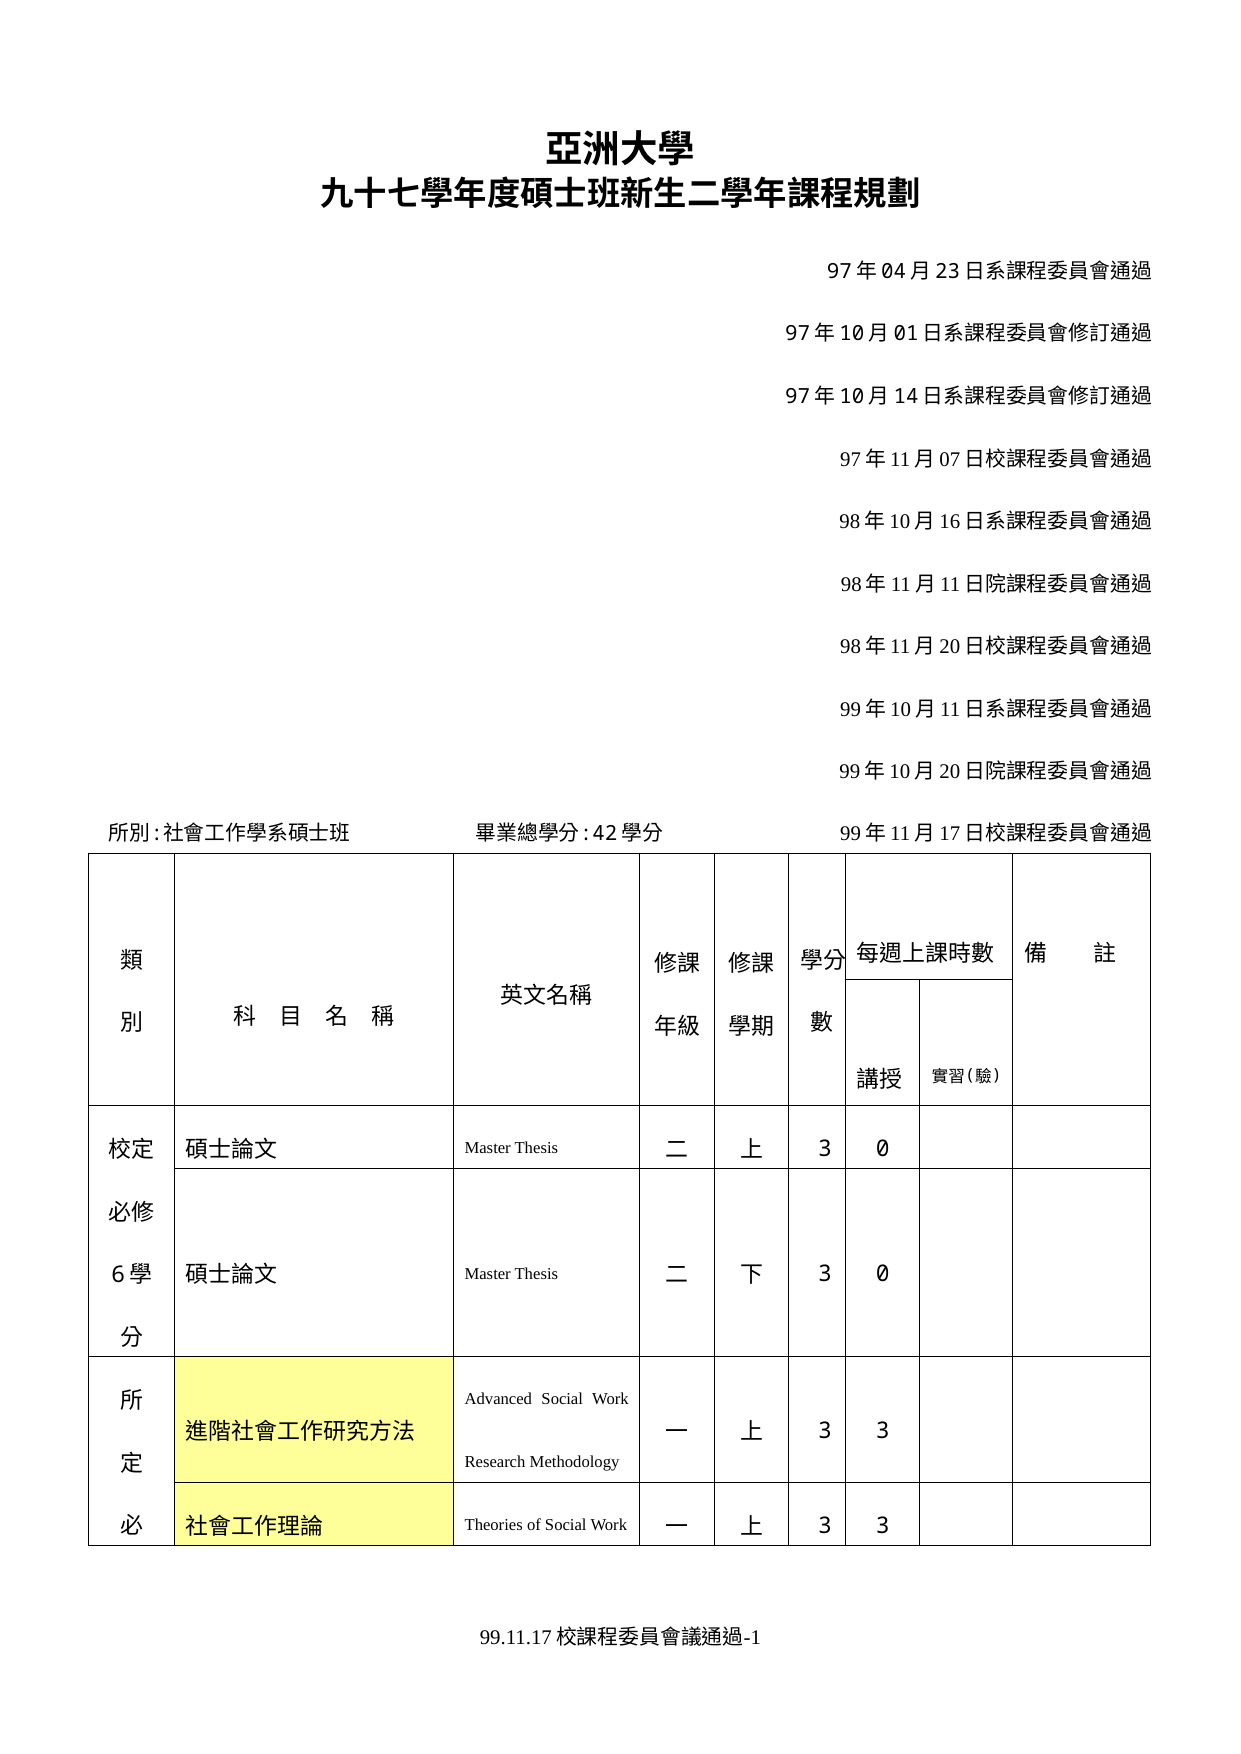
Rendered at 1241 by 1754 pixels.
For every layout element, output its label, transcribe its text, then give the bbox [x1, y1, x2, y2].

table_cell [920, 1106, 1012, 1168]
table_cell [1013, 1357, 1150, 1482]
table_header 學分 數 [789, 854, 845, 1105]
table_cell Master Thesis [454, 1106, 639, 1168]
table_cell 3 [789, 1106, 845, 1168]
text 九十七學年度碩士班新生二學年課程規劃 [89, 167, 1152, 215]
table_cell [1013, 1483, 1150, 1545]
table_cell 上 [715, 1483, 788, 1545]
text 所別:社會工作學系碩士班 畢業總學分:42學分 99年11月17日校課程委員會通過 [89, 790, 1152, 853]
table_header 英文名稱 [454, 854, 639, 1105]
table_cell 二 [640, 1169, 714, 1356]
table_cell 一 [640, 1483, 714, 1545]
table_header 修課年級 [640, 854, 714, 1105]
table_cell [920, 1483, 1012, 1545]
table_cell Theories of Social Work [454, 1483, 639, 1545]
table_cell 3 [846, 1357, 919, 1482]
text 亞洲大學 [89, 104, 1152, 167]
text 97年04月23日系課程委員會通過 [89, 228, 1152, 290]
table_header 科 目 名 稱 [175, 854, 453, 1105]
table_cell Master Thesis [454, 1169, 639, 1356]
table_header 備 註 [1013, 854, 1150, 1105]
text 99年10月11日系課程委員會通過 [89, 665, 1152, 728]
table_cell [1013, 1169, 1150, 1356]
table_header 每週上課時數 [846, 854, 1012, 979]
table_cell 0 [846, 1106, 919, 1168]
table_cell 實習(驗) [920, 980, 1012, 1105]
table_cell 進階社會工作研究方法 [175, 1357, 453, 1482]
table_cell 0 [846, 1169, 919, 1356]
table_cell 下 [715, 1169, 788, 1356]
text 97年10月01日系課程委員會修訂通過 [89, 290, 1152, 353]
table_cell 一 [640, 1357, 714, 1482]
table_cell 社會工作理論 [175, 1483, 453, 1545]
table_cell 3 [789, 1483, 845, 1545]
table_header 修課 學期 [715, 854, 788, 1105]
text 98年10月16日系課程委員會通過 [89, 478, 1152, 540]
table_cell 二 [640, 1106, 714, 1168]
text 97年10月14日系課程委員會修訂通過 [89, 353, 1152, 415]
table_cell 碩士論文 [175, 1169, 453, 1356]
table_cell 上 [715, 1357, 788, 1482]
table_cell 碩士論文 [175, 1106, 453, 1168]
table_cell [920, 1357, 1012, 1482]
text 97年11月07日校課程委員會通過 [89, 415, 1152, 478]
table_cell 講授 [846, 980, 919, 1105]
table_cell [1013, 1106, 1150, 1168]
table_cell 3 [789, 1357, 845, 1482]
table_cell 3 [846, 1483, 919, 1545]
table_header 類 別 [89, 854, 174, 1105]
text 98年11月20日校課程委員會通過 [89, 603, 1152, 665]
text 99年10月20日院課程委員會通過 [89, 728, 1152, 790]
table_cell Advanced Social Work Research Methodology [454, 1357, 639, 1482]
table_cell 校定 必修 6學分 [89, 1106, 174, 1356]
text 98年11月11日院課程委員會通過 [89, 540, 1152, 603]
table_cell [920, 1169, 1012, 1356]
table_cell 上 [715, 1106, 788, 1168]
table_cell 3 [789, 1169, 845, 1356]
table_cell 所 定 必 [89, 1357, 174, 1545]
